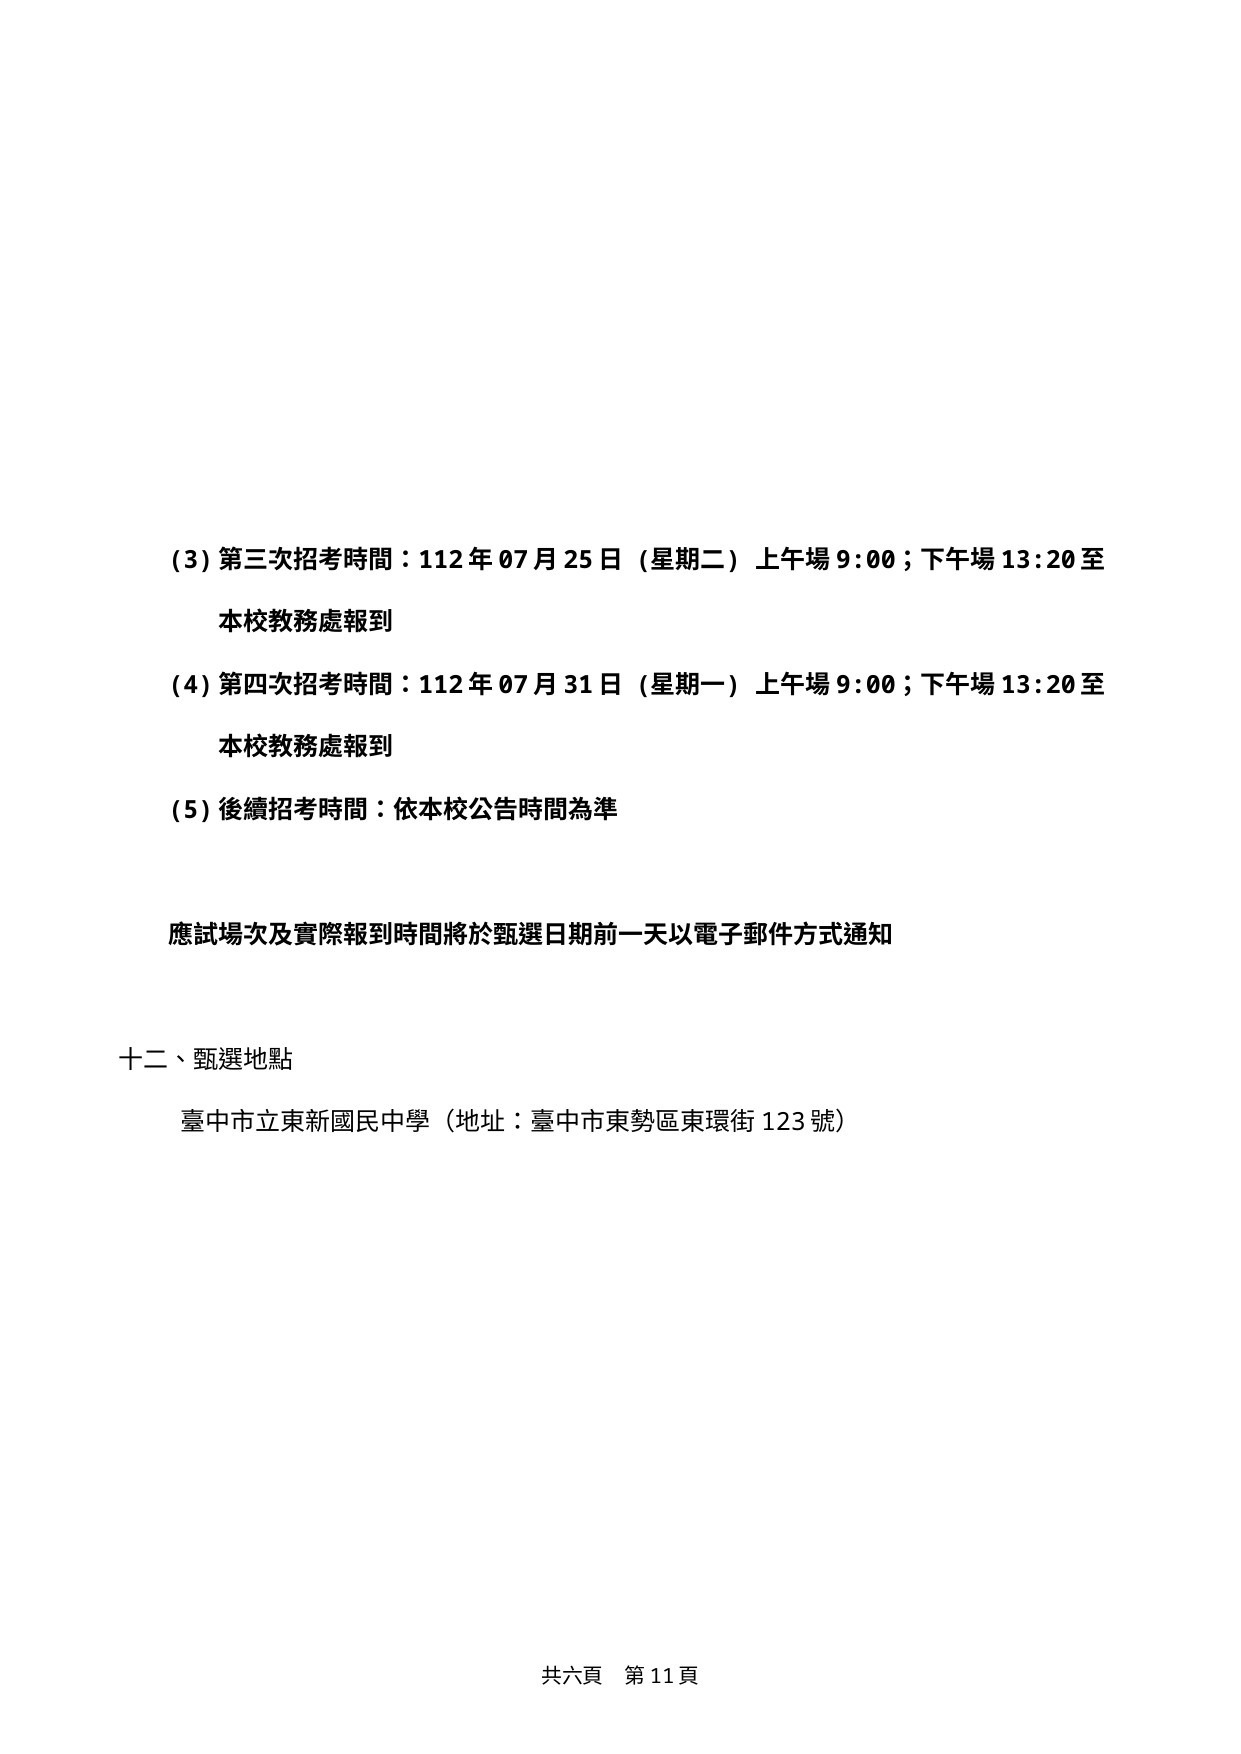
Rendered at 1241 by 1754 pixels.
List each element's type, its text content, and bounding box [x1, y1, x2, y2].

list 後續招考時間：依本校公告時間為準 [168, 766, 1122, 828]
list 第三次招考時間：112年07月25日 (星期二) 上午場9:00；下午場13:20至本校教務處報到 [168, 516, 1122, 641]
text 十二、甄選地點 [118, 1016, 1122, 1078]
text 臺中市立東新國民中學（地址：臺中市東勢區東環街123號） [181, 1078, 1122, 1141]
list 第四次招考時間：112年07月31日 (星期一) 上午場9:00；下午場13:20至本校教務處報到 [168, 641, 1122, 766]
text 應試場次及實際報到時間將於甄選日期前一天以電子郵件方式通知 [168, 891, 1122, 953]
